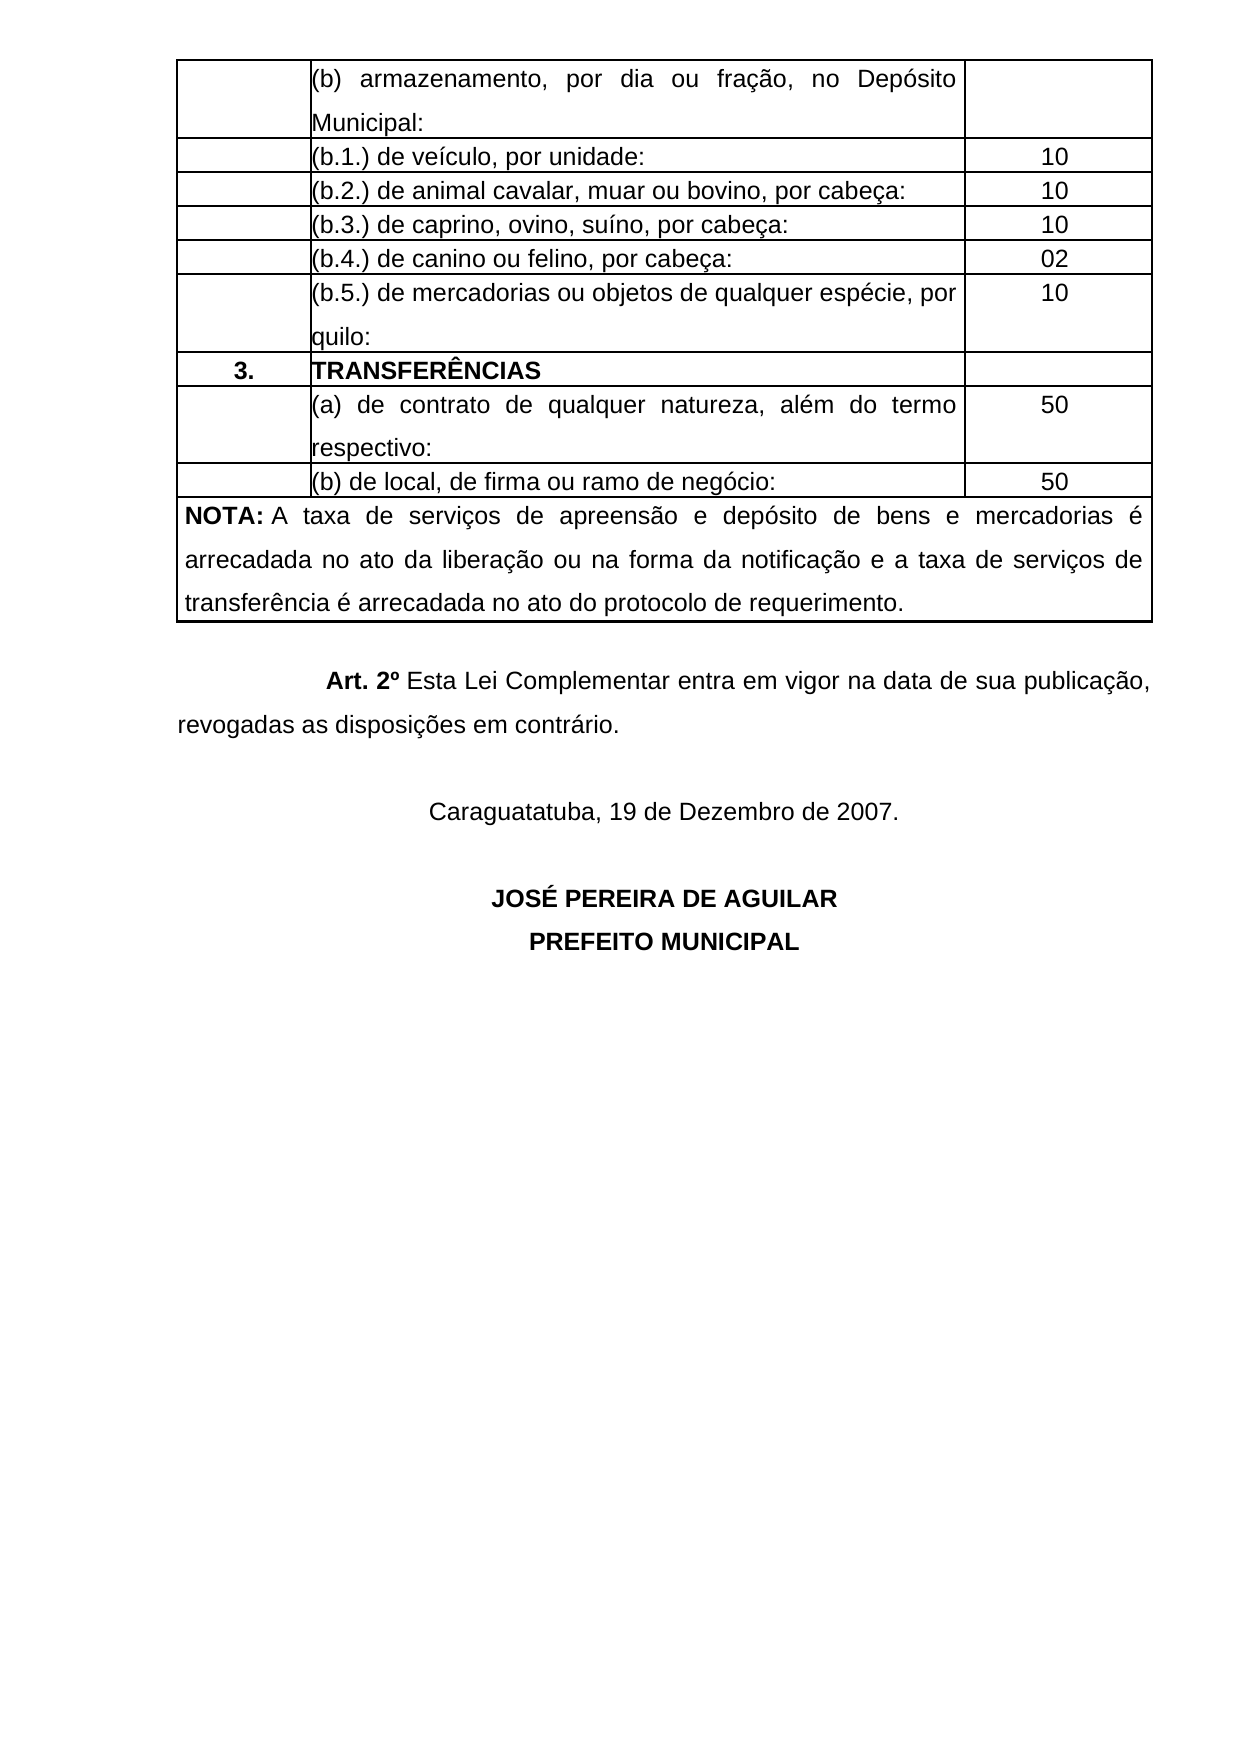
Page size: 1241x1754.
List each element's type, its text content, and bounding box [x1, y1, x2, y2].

table_cell [178, 139, 310, 171]
table_cell [178, 241, 310, 273]
text Art. 2º Esta Lei Complementar entra em vigor na data de sua publicação, revogadas as disposições em contrário. [177, 666, 1152, 738]
table_cell (b.5.) de mercadorias ou objetos de qualquer espécie, por quilo: [312, 275, 964, 351]
table_cell (b) armazenamento, por dia ou fração, no Depósito Municipal: [312, 61, 964, 137]
table_cell [966, 61, 1151, 137]
table_cell [178, 61, 310, 137]
subtitle JOSÉ PEREIRA DE AGUILAR [177, 884, 1152, 913]
table_cell (a) de contrato de qualquer natureza, além do termo respectivo: [312, 387, 964, 462]
table_cell [178, 207, 310, 239]
table_cell 10 [966, 207, 1151, 239]
table_cell [178, 275, 310, 351]
table_cell (b.3.) de caprino, ovino, suíno, por cabeça: [312, 207, 964, 239]
table_cell 10 [966, 139, 1151, 171]
table_cell [178, 464, 310, 496]
table_cell 02 [966, 241, 1151, 273]
subtitle PREFEITO MUNICIPAL [177, 927, 1152, 956]
table_cell 10 [966, 275, 1151, 351]
table_cell 50 [966, 464, 1151, 496]
table_cell [966, 353, 1151, 384]
table_cell NOTA: A taxa de serviços de apreensão e depósito de bens e mercadorias é arrecadada no ato da liberação ou na forma da notificação e a taxa de serviços de transferência é arrecadada no ato do protocolo de requerimento. [178, 498, 1151, 620]
table_cell 10 [966, 173, 1151, 205]
table_cell (b) de local, de firma ou ramo de negócio: [312, 464, 964, 496]
table_cell 3. [178, 353, 310, 384]
table_cell TRANSFERÊNCIAS [312, 353, 964, 384]
table_cell (b.1.) de veículo, por unidade: [312, 139, 964, 171]
table_cell (b.4.) de canino ou felino, por cabeça: [312, 241, 964, 273]
table_cell [178, 173, 310, 205]
table_cell (b.2.) de animal cavalar, muar ou bovino, por cabeça: [312, 173, 964, 205]
table_cell 50 [966, 387, 1151, 462]
text Caraguatatuba, 19 de Dezembro de 2007. [177, 797, 1152, 826]
table_cell [178, 387, 310, 462]
